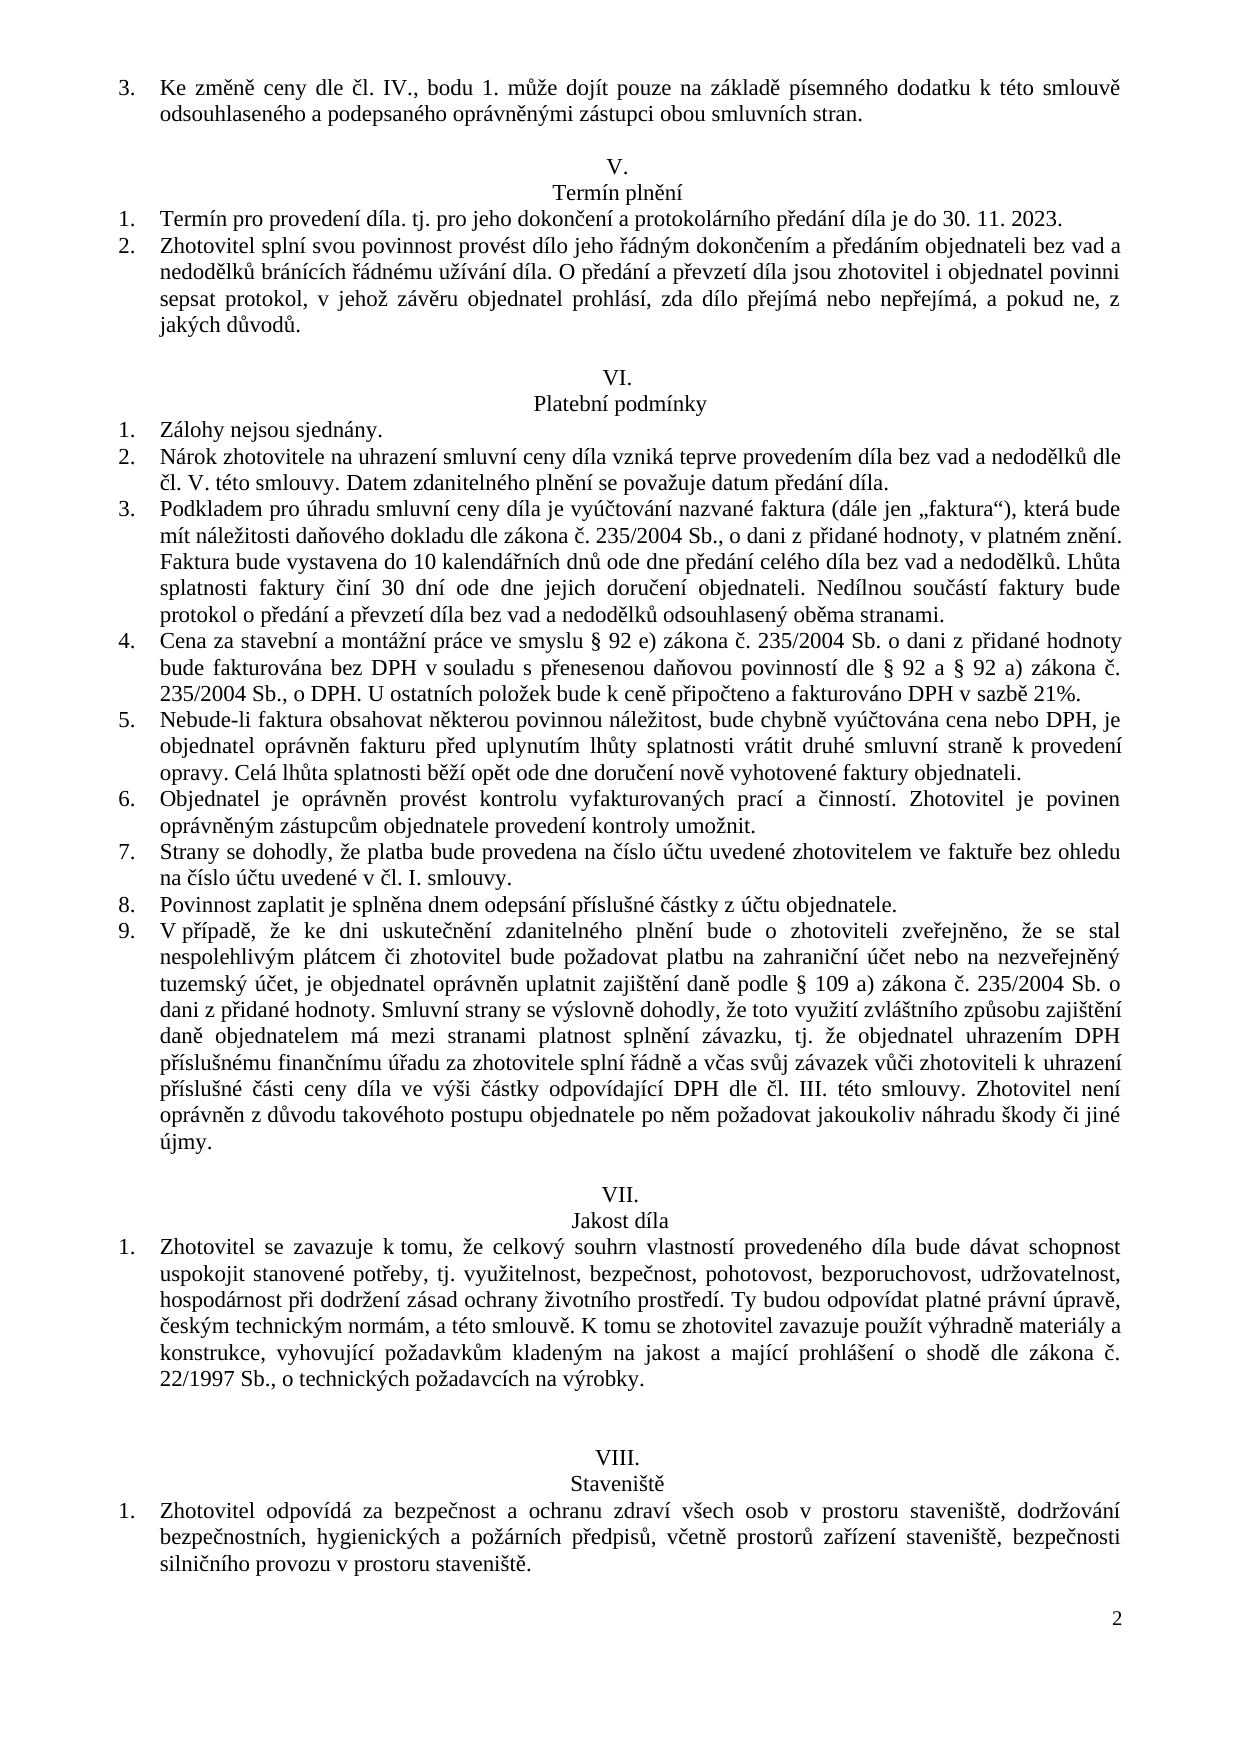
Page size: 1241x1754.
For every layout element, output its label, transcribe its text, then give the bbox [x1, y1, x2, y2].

text VIII. [118, 1444, 1122, 1471]
subtitle Termín plnění [118, 179, 1122, 206]
list Zhotovitel se zavazuje k tomu, že celkový souhrn vlastností provedeného díla bude dávat schopnost uspokojit stanovené potřeby, tj. využitelnost, bezpečnost, pohotovost, bezporuchovost, udržovatelnost, hospodárnost při dodržení zásad ochrany životního prostředí. Ty budou odpovídat platné právní úpravě, českým technickým normám, a této smlouvě. K tomu se zhotovitel zavazuje použít výhradně materiály a konstrukce, vyhovující požadavkům kladeným na jakost a mající prohlášení o shodě dle zákona č. 22/1997 Sb., o technických požadavcích na výrobky. [118, 1233, 1122, 1391]
list Nárok zhotovitele na uhrazení smluvní ceny díla vzniká teprve provedením díla bez vad a nedodělků dle čl. V. této smlouvy. Datem zdanitelného plnění se považuje datum předání díla. [118, 443, 1122, 495]
list Termín pro provedení díla. tj. pro jeho dokončení a protokolárního předání díla je do 30. 11. 2023. [118, 206, 1122, 232]
list Nebude-li faktura obsahovat některou povinnou náležitost, bude chybně vyúčtována cena nebo DPH, je objednatel oprávněn fakturu před uplynutím lhůty splatnosti vrátit druhé smluvní straně k provedení opravy. Celá lhůta splatnosti běží opět ode dne doručení nově vyhotovené faktury objednateli. [118, 706, 1122, 785]
text Jakost díla [118, 1207, 1122, 1233]
subtitle V. [118, 153, 1122, 179]
list Zhotovitel odpovídá za bezpečnost a ochranu zdraví všech osob v prostoru staveniště, dodržování bezpečnostních, hygienických a požárních předpisů, včetně prostorů zařízení staveniště, bezpečnosti silničního provozu v prostoru staveniště. [118, 1497, 1122, 1576]
list Zálohy nejsou sjednány. [118, 416, 1122, 443]
subtitle VI. [118, 364, 1122, 390]
subtitle Platební podmínky [118, 390, 1122, 416]
text Staveniště [118, 1471, 1122, 1497]
text VII. [118, 1181, 1122, 1207]
list Povinnost zaplatit je splněna dnem odepsání příslušné částky z účtu objednatele. [118, 891, 1122, 917]
list Cena za stavební a montážní práce ve smyslu § 92 e) zákona č. 235/2004 Sb. o dani z přidané hodnoty bude fakturována bez DPH v souladu s přenesenou daňovou povinností dle § 92 a § 92 a) zákona č. 235/2004 Sb., o DPH. U ostatních položek bude k ceně připočteno a fakturováno DPH v sazbě 21%. [118, 627, 1122, 706]
list Strany se dohodly, že platba bude provedena na číslo účtu uvedené zhotovitelem ve faktuře bez ohledu na číslo účtu uvedené v čl. I. smlouvy. [118, 838, 1122, 891]
list V případě, že ke dni uskutečnění zdanitelného plnění bude o zhotoviteli zveřejněno, že se stal nespolehlivým plátcem či zhotovitel bude požadovat platbu na zahraniční účet nebo na nezveřejněný tuzemský účet, je objednatel oprávněn uplatnit zajištění daně podle § 109 a) zákona č. 235/2004 Sb. o dani z přidané hodnoty. Smluvní strany se výslovně dohodly, že toto využití zvláštního způsobu zajištění daně objednatelem má mezi stranami platnost splnění závazku, tj. že objednatel uhrazením DPH příslušnému finančnímu úřadu za zhotovitele splní řádně a včas svůj závazek vůči zhotoviteli k uhrazení příslušné části ceny díla ve výši částky odpovídající DPH dle čl. III. této smlouvy. Zhotovitel není oprávněn z důvodu takovéhoto postupu objednatele po něm požadovat jakoukoliv náhradu škody či jiné újmy. [118, 917, 1122, 1154]
list Zhotovitel splní svou povinnost provést dílo jeho řádným dokončením a předáním objednateli bez vad a nedodělků bránících řádnému užívání díla. O předání a převzetí díla jsou zhotovitel i objednatel povinni sepsat protokol, v jehož závěru objednatel prohlásí, zda dílo přejímá nebo nepřejímá, a pokud ne, z jakých důvodů. [118, 232, 1122, 337]
list Objednatel je oprávněn provést kontrolu vyfakturovaných prací a činností. Zhotovitel je povinen oprávněným zástupcům objednatele provedení kontroly umožnit. [118, 785, 1122, 838]
list Podkladem pro úhradu smluvní ceny díla je vyúčtování nazvané faktura (dále jen „faktura“), která bude mít náležitosti daňového dokladu dle zákona č. 235/2004 Sb., o dani z přidané hodnoty, v platném znění. Faktura bude vystavena do 10 kalendářních dnů ode dne předání celého díla bez vad a nedodělků. Lhůta splatnosti faktury činí 30 dní ode dne jejich doručení objednateli. Nedílnou součástí faktury bude protokol o předání a převzetí díla bez vad a nedodělků odsouhlasený oběma stranami. [118, 495, 1122, 627]
list Ke změně ceny dle čl. IV., bodu 1. může dojít pouze na základě písemného dodatku k této smlouvě odsouhlaseného a podepsaného oprávněnými zástupci obou smluvních stran. [118, 74, 1122, 126]
